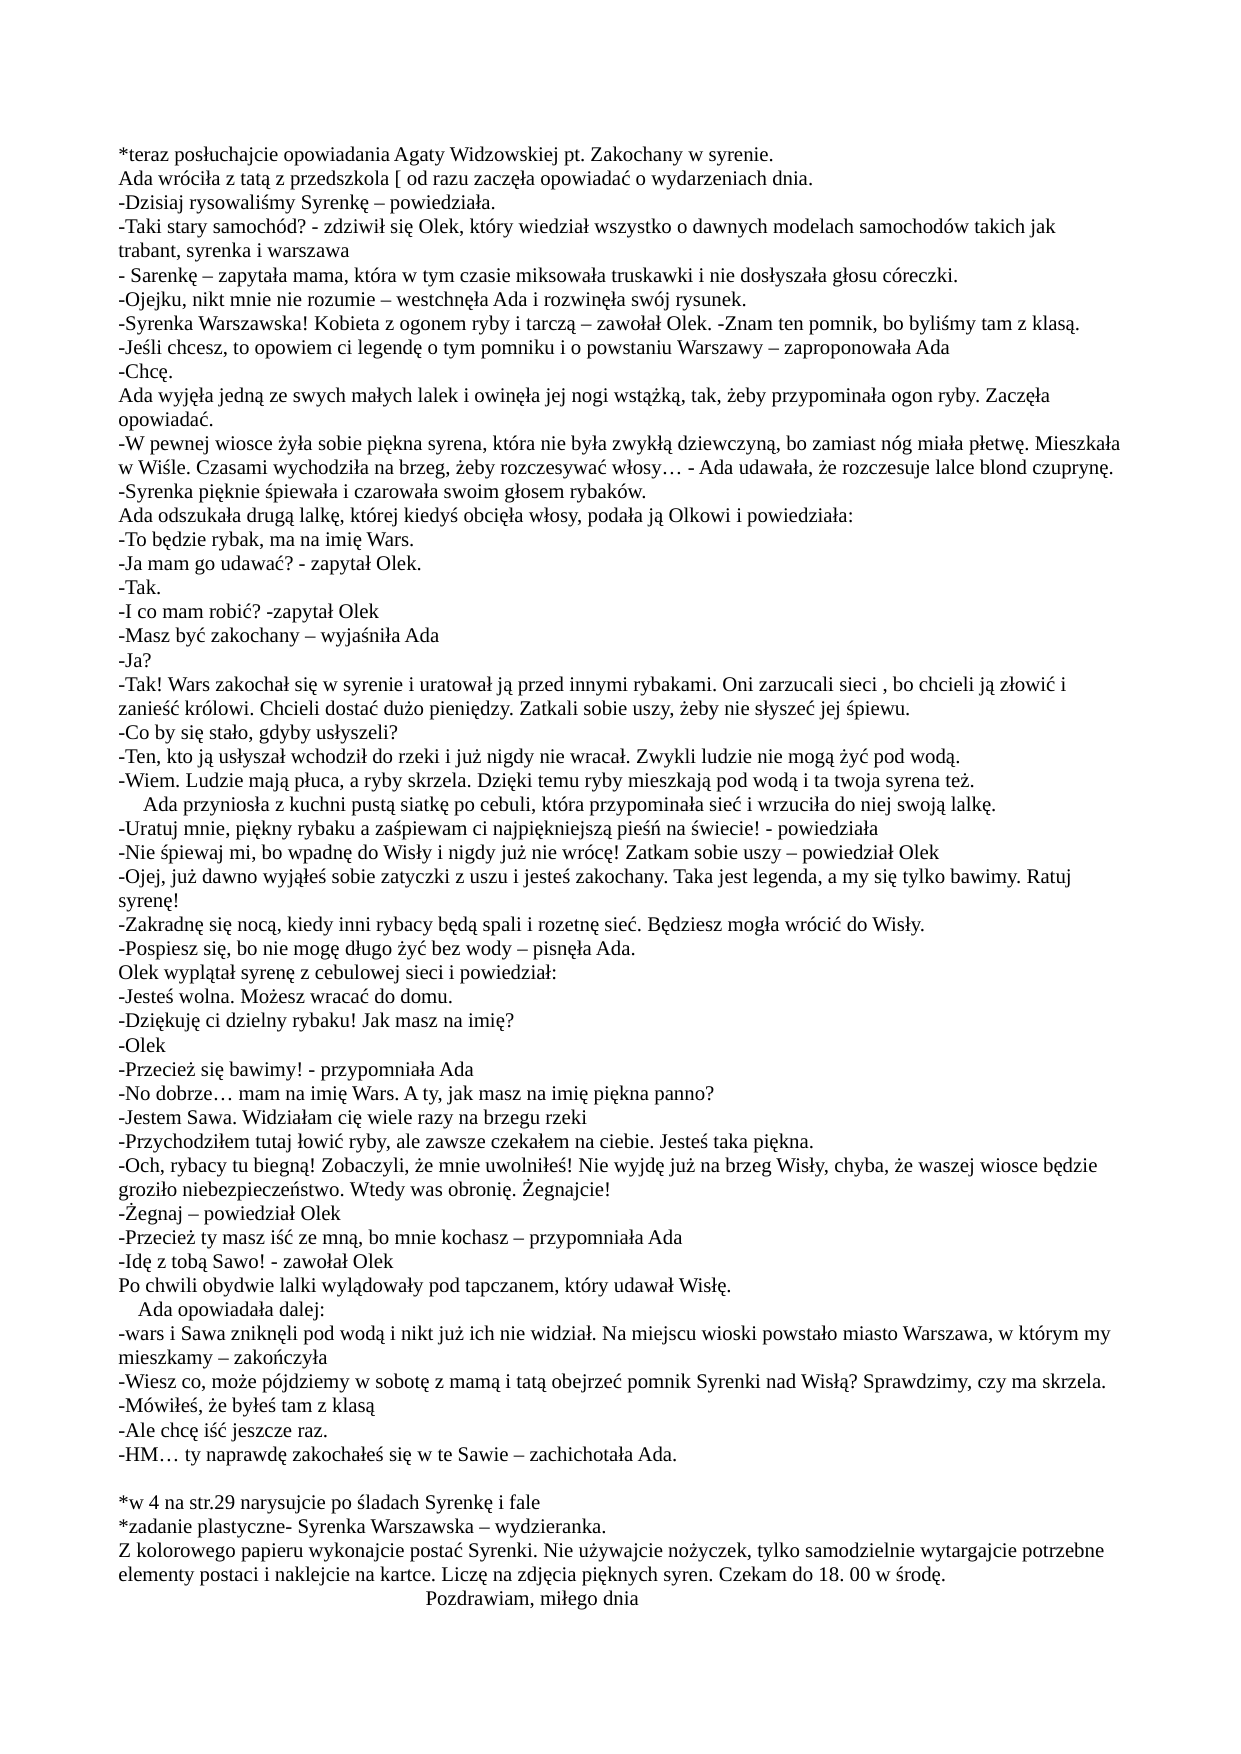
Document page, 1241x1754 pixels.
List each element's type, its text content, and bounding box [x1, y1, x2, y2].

text -Ojej, już dawno wyjąłeś sobie zatyczki z uszu i jesteś zakochany. Taka jest legenda, a my się tylko bawimy. Ratuj syrenę! [118, 864, 1122, 912]
text -Masz być zakochany – wyjaśniła Ada [118, 623, 1122, 647]
text -Dzisiaj rysowaliśmy Syrenkę – powiedziała. [118, 190, 1122, 214]
text -Przecież się bawimy! - przypomniała Ada [118, 1057, 1122, 1081]
text -Och, rybacy tu biegną! Zobaczyli, że mnie uwolniłeś! Nie wyjdę już na brzeg Wisły, chyba, że waszej wiosce będzie groziło niebezpieczeństwo. Wtedy was obronię. Żegnajcie! [118, 1153, 1122, 1201]
text *zadanie plastyczne- Syrenka Warszawska – wydzieranka. [118, 1514, 1122, 1538]
text -Idę z tobą Sawo! - zawołał Olek [118, 1249, 1122, 1273]
text -Taki stary samochód? - zdziwił się Olek, który wiedział wszystko o dawnych modelach samochodów takich jak trabant, syrenka i warszawa [118, 214, 1122, 262]
text -Ale chcę iść jeszcze raz. [118, 1417, 1122, 1442]
text *w 4 na str.29 narysujcie po śladach Syrenkę i fale [118, 1490, 1122, 1514]
text -Jesteś wolna. Możesz wracać do domu. [118, 984, 1122, 1008]
text -wars i Sawa zniknęli pod wodą i nikt już ich nie widział. Na miejscu wioski powstało miasto Warszawa, w którym my mieszkamy – zakończyła [118, 1321, 1122, 1369]
text Ada wróciła z tatą z przedszkola [ od razu zaczęła opowiadać o wydarzeniach dnia. [118, 166, 1122, 190]
text -Wiem. Ludzie mają płuca, a ryby skrzela. Dzięki temu ryby mieszkają pod wodą i ta twoja syrena też. [118, 768, 1122, 792]
text -Dziękuję ci dzielny rybaku! Jak masz na imię? [118, 1008, 1122, 1032]
text -HM… ty naprawdę zakochałeś się w te Sawie – zachichotała Ada. [118, 1442, 1122, 1466]
text -Ten, kto ją usłyszał wchodził do rzeki i już nigdy nie wracał. Zwykli ludzie nie mogą żyć pod wodą. [118, 744, 1122, 768]
text -Ja mam go udawać? - zapytał Olek. [118, 551, 1122, 575]
text -Wiesz co, może pójdziemy w sobotę z mamą i tatą obejrzeć pomnik Syrenki nad Wisłą? Sprawdzimy, czy ma skrzela. [118, 1369, 1122, 1393]
text -Ojejku, nikt mnie nie rozumie – westchnęła Ada i rozwinęła swój rysunek. [118, 287, 1122, 311]
text -Żegnaj – powiedział Olek [118, 1201, 1122, 1225]
text Ada wyjęła jedną ze swych małych lalek i owinęła jej nogi wstążką, tak, żeby przypominała ogon ryby. Zaczęła opowiadać. [118, 383, 1122, 431]
text -Przychodziłem tutaj łowić ryby, ale zawsze czekałem na ciebie. Jesteś taka piękna. [118, 1129, 1122, 1153]
text -Nie śpiewaj mi, bo wpadnę do Wisły i nigdy już nie wrócę! Zatkam sobie uszy – powiedział Olek [118, 840, 1122, 864]
text -W pewnej wiosce żyła sobie piękna syrena, która nie była zwykłą dziewczyną, bo zamiast nóg miała płetwę. Mieszkała w Wiśle. Czasami wychodziła na brzeg, żeby rozczesywać włosy… - Ada udawała, że rozczesuje lalce blond czuprynę. -Syrenka pięknie śpiewała i czarowała swoim głosem rybaków. [118, 431, 1122, 503]
text Pozdrawiam, miłego dnia [118, 1586, 1122, 1610]
text Z kolorowego papieru wykonajcie postać Syrenki. Nie używajcie nożyczek, tylko samodzielnie wytargajcie potrzebne elementy postaci i naklejcie na kartce. Liczę na zdjęcia pięknych syren. Czekam do 18. 00 w środę. [118, 1538, 1122, 1586]
text -Jeśli chcesz, to opowiem ci legendę o tym pomniku i o powstaniu Warszawy – zaproponowała Ada [118, 335, 1122, 359]
text Po chwili obydwie lalki wylądowały pod tapczanem, który udawał Wisłę. [118, 1273, 1122, 1297]
text -Jestem Sawa. Widziałam cię wiele razy na brzegu rzeki [118, 1105, 1122, 1129]
text -No dobrze… mam na imię Wars. A ty, jak masz na imię piękna panno? [118, 1081, 1122, 1105]
text -Olek [118, 1032, 1122, 1057]
text -Syrenka Warszawska! Kobieta z ogonem ryby i tarczą – zawołał Olek. -Znam ten pomnik, bo byliśmy tam z klasą. [118, 311, 1122, 335]
text -Tak. [118, 575, 1122, 599]
text -Ja? [118, 647, 1122, 672]
text *teraz posłuchajcie opowiadania Agaty Widzowskiej pt. Zakochany w syrenie. [118, 142, 1122, 166]
text -I co mam robić? -zapytał Olek [118, 599, 1122, 623]
text -Przecież ty masz iść ze mną, bo mnie kochasz – przypomniała Ada [118, 1225, 1122, 1249]
text Ada opowiadała dalej: [118, 1297, 1122, 1321]
text -Pospiesz się, bo nie mogę długo żyć bez wody – pisnęła Ada. [118, 936, 1122, 960]
text Olek wyplątał syrenę z cebulowej sieci i powiedział: [118, 960, 1122, 984]
text -Tak! Wars zakochał się w syrenie i uratował ją przed innymi rybakami. Oni zarzucali sieci , bo chcieli ją złowić i zanieść królowi. Chcieli dostać dużo pieniędzy. Zatkali sobie uszy, żeby nie słyszeć jej śpiewu. [118, 672, 1122, 720]
text Ada odszukała drugą lalkę, której kiedyś obcięła włosy, podała ją Olkowi i powiedziała: [118, 503, 1122, 527]
text -Mówiłeś, że byłeś tam z klasą [118, 1393, 1122, 1417]
text -Chcę. [118, 359, 1122, 383]
text -To będzie rybak, ma na imię Wars. [118, 527, 1122, 551]
text -Uratuj mnie, piękny rybaku a zaśpiewam ci najpiękniejszą pieśń na świecie! - powiedziała [118, 816, 1122, 840]
text -Co by się stało, gdyby usłyszeli? [118, 720, 1122, 744]
text -Zakradnę się nocą, kiedy inni rybacy będą spali i rozetnę sieć. Będziesz mogła wrócić do Wisły. [118, 912, 1122, 936]
text - Sarenkę – zapytała mama, która w tym czasie miksowała truskawki i nie dosłyszała głosu córeczki. [118, 262, 1122, 287]
text Ada przyniosła z kuchni pustą siatkę po cebuli, która przypominała sieć i wrzuciła do niej swoją lalkę. [118, 792, 1122, 816]
